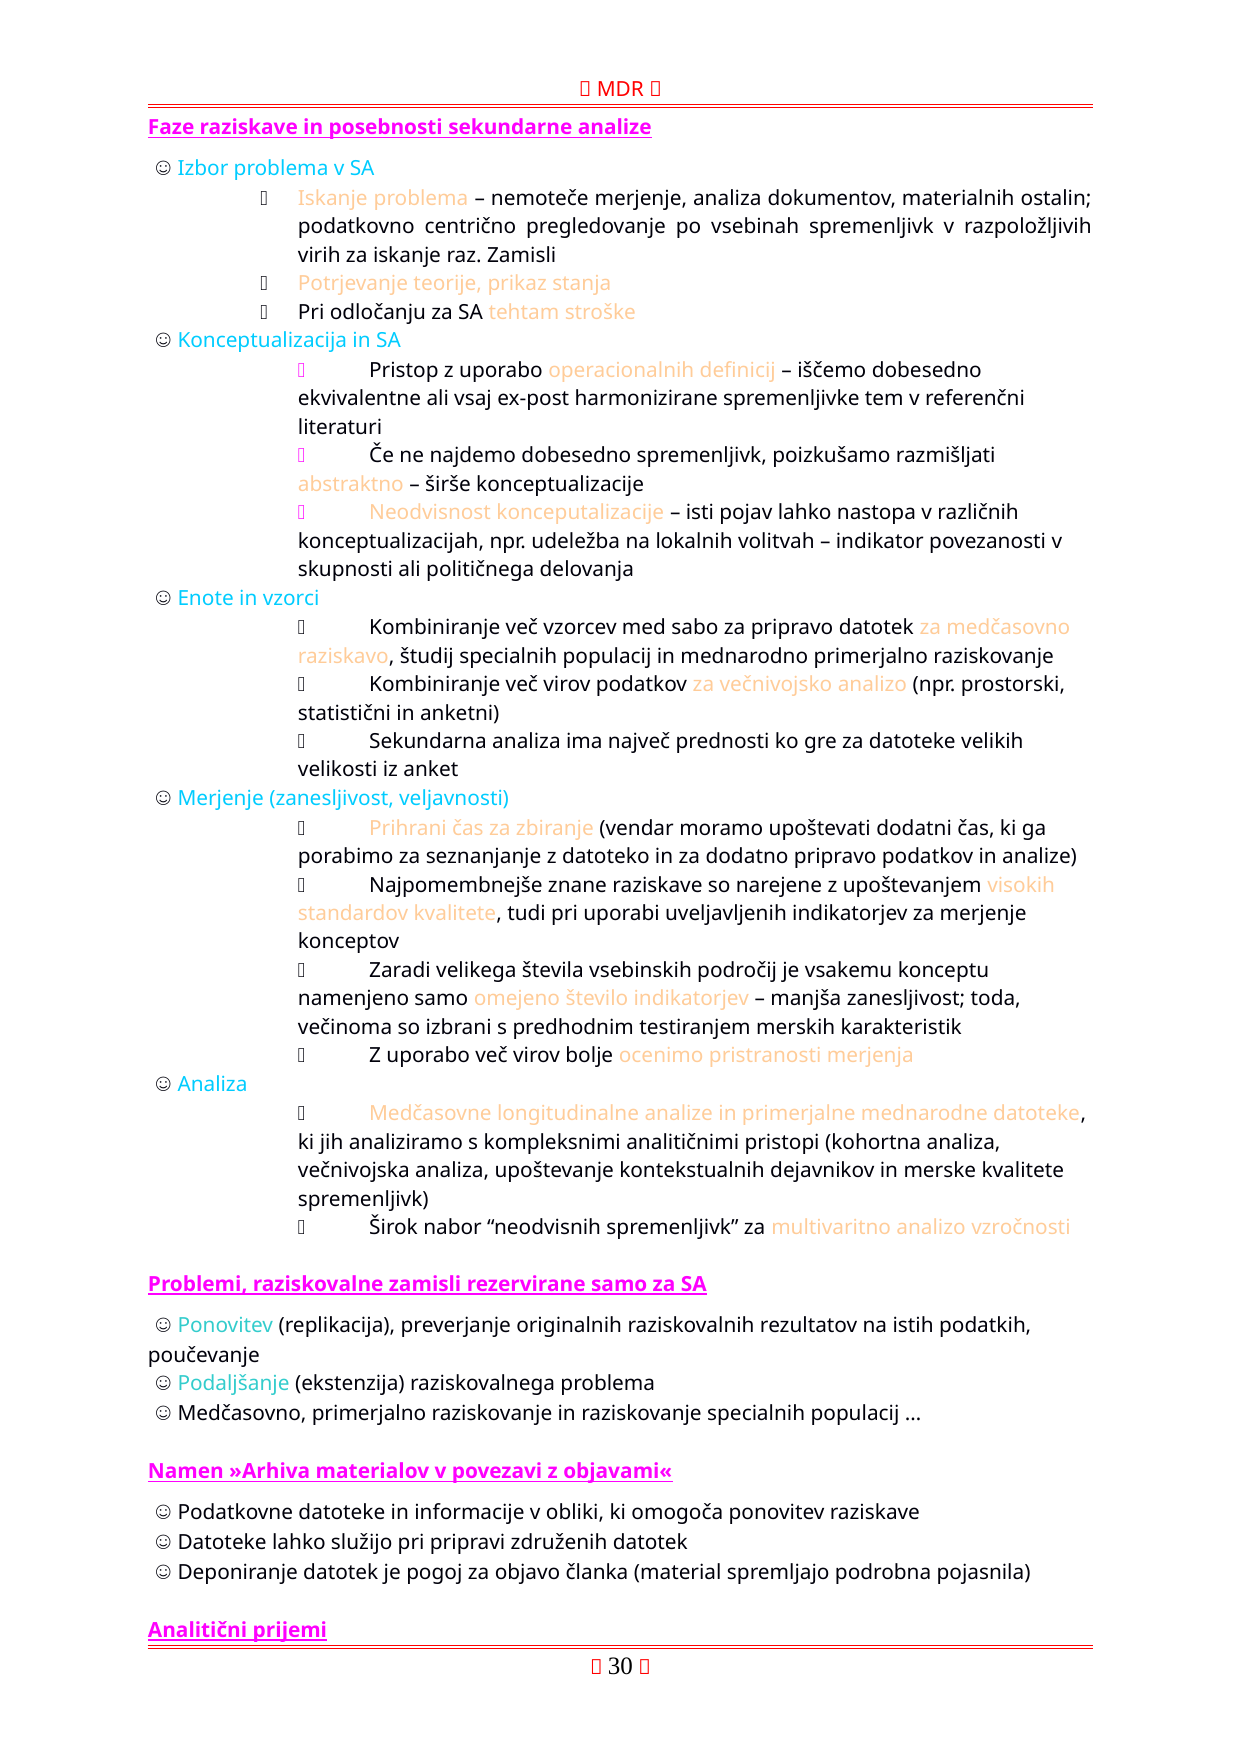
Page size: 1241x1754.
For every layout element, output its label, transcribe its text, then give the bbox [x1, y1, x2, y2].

list Neodvisnost konceputalizacije – isti pojav lahko nastopa v različnih konceptualizacijah, npr. udeležba na lokalnih volitvah – indikator povezanosti v skupnosti ali političnega delovanja [298, 497, 1093, 583]
list Prihrani čas za zbiranje (vendar moramo upoštevati dodatni čas, ki ga porabimo za seznanjanje z datoteko in za dodatno pripravo podatkov in analize) [298, 813, 1093, 870]
list Kombiniranje več virov podatkov za večnivojsko analizo (npr. prostorski, statistični in anketni) [298, 669, 1093, 726]
list Sekundarna analiza ima največ prednosti ko gre za datoteke velikih velikosti iz anket [298, 726, 1093, 783]
list Konceptualizacija in SA [148, 325, 1093, 355]
text Analitični prijemi [148, 1615, 1093, 1643]
list Pristop z uporabo operacionalnih definicij – iščemo dobesedno ekvivalentne ali vsaj ex-post harmonizirane spremenljivke tem v referenčni literaturi [298, 355, 1093, 440]
list Podatkovne datoteke in informacije v obliki, ki omogoča ponovitev raziskave [148, 1497, 1093, 1527]
text Namen »Arhiva materialov v povezavi z objavami« [148, 1456, 1093, 1485]
list Pri odločanju za SA tehtam stroške [260, 297, 1093, 325]
list Analiza [148, 1069, 1093, 1098]
list Deponiranje datotek je pogoj za objavo članka (material spremljajo podrobna pojasnila) [148, 1557, 1093, 1587]
list Podaljšanje (ekstenzija) raziskovalnega problema [148, 1368, 1093, 1398]
text Faze raziskave in posebnosti sekundarne analize [148, 112, 1093, 141]
list Najpomembnejše znane raziskave so narejene z upoštevanjem visokih standardov kvalitete, tudi pri uporabi uveljavljenih indikatorjev za merjenje konceptov [298, 870, 1093, 955]
list Ponovitev (replikacija), preverjanje originalnih raziskovalnih rezultatov na istih podatkih, poučevanje [148, 1310, 1093, 1368]
list Z uporabo več virov bolje ocenimo pristranosti merjenja [298, 1040, 1093, 1069]
list Datoteke lahko služijo pri pripravi združenih datotek [148, 1527, 1093, 1557]
list Širok nabor “neodvisnih spremenljivk” za multivaritno analizo vzročnosti [298, 1212, 1093, 1241]
text Problemi, raziskovalne zamisli rezervirane samo za SA [148, 1269, 1093, 1298]
list Zaradi velikega števila vsebinskih področij je vsakemu konceptu namenjeno samo omejeno število indikatorjev – manjša zanesljivost; toda, večinoma so izbrani s predhodnim testiranjem merskih karakteristik [298, 955, 1093, 1040]
list Kombiniranje več vzorcev med sabo za pripravo datotek za medčasovno raziskavo, študij specialnih populacij in mednarodno primerjalno raziskovanje [298, 612, 1093, 669]
list Če ne najdemo dobesedno spremenljivk, poizkušamo razmišljati abstraktno – širše konceptualizacije [298, 440, 1093, 497]
list Merjenje (zanesljivost, veljavnosti) [148, 783, 1093, 813]
list Medčasovno, primerjalno raziskovanje in raziskovanje specialnih populacij … [148, 1398, 1093, 1428]
list Izbor problema v SA [148, 153, 1093, 183]
list Medčasovne longitudinalne analize in primerjalne mednarodne datoteke, ki jih analiziramo s kompleksnimi analitičnimi pristopi (kohortna analiza, večnivojska analiza, upoštevanje kontekstualnih dejavnikov in merske kvalitete spremenljivk) [298, 1098, 1093, 1212]
list Enote in vzorci [148, 583, 1093, 612]
list Iskanje problema – nemoteče merjenje, analiza dokumentov, materialnih ostalin; podatkovno centrično pregledovanje po vsebinah spremenljivk v razpoložljivih virih za iskanje raz. Zamisli [260, 183, 1093, 268]
list Potrjevanje teorije, prikaz stanja [260, 268, 1093, 297]
